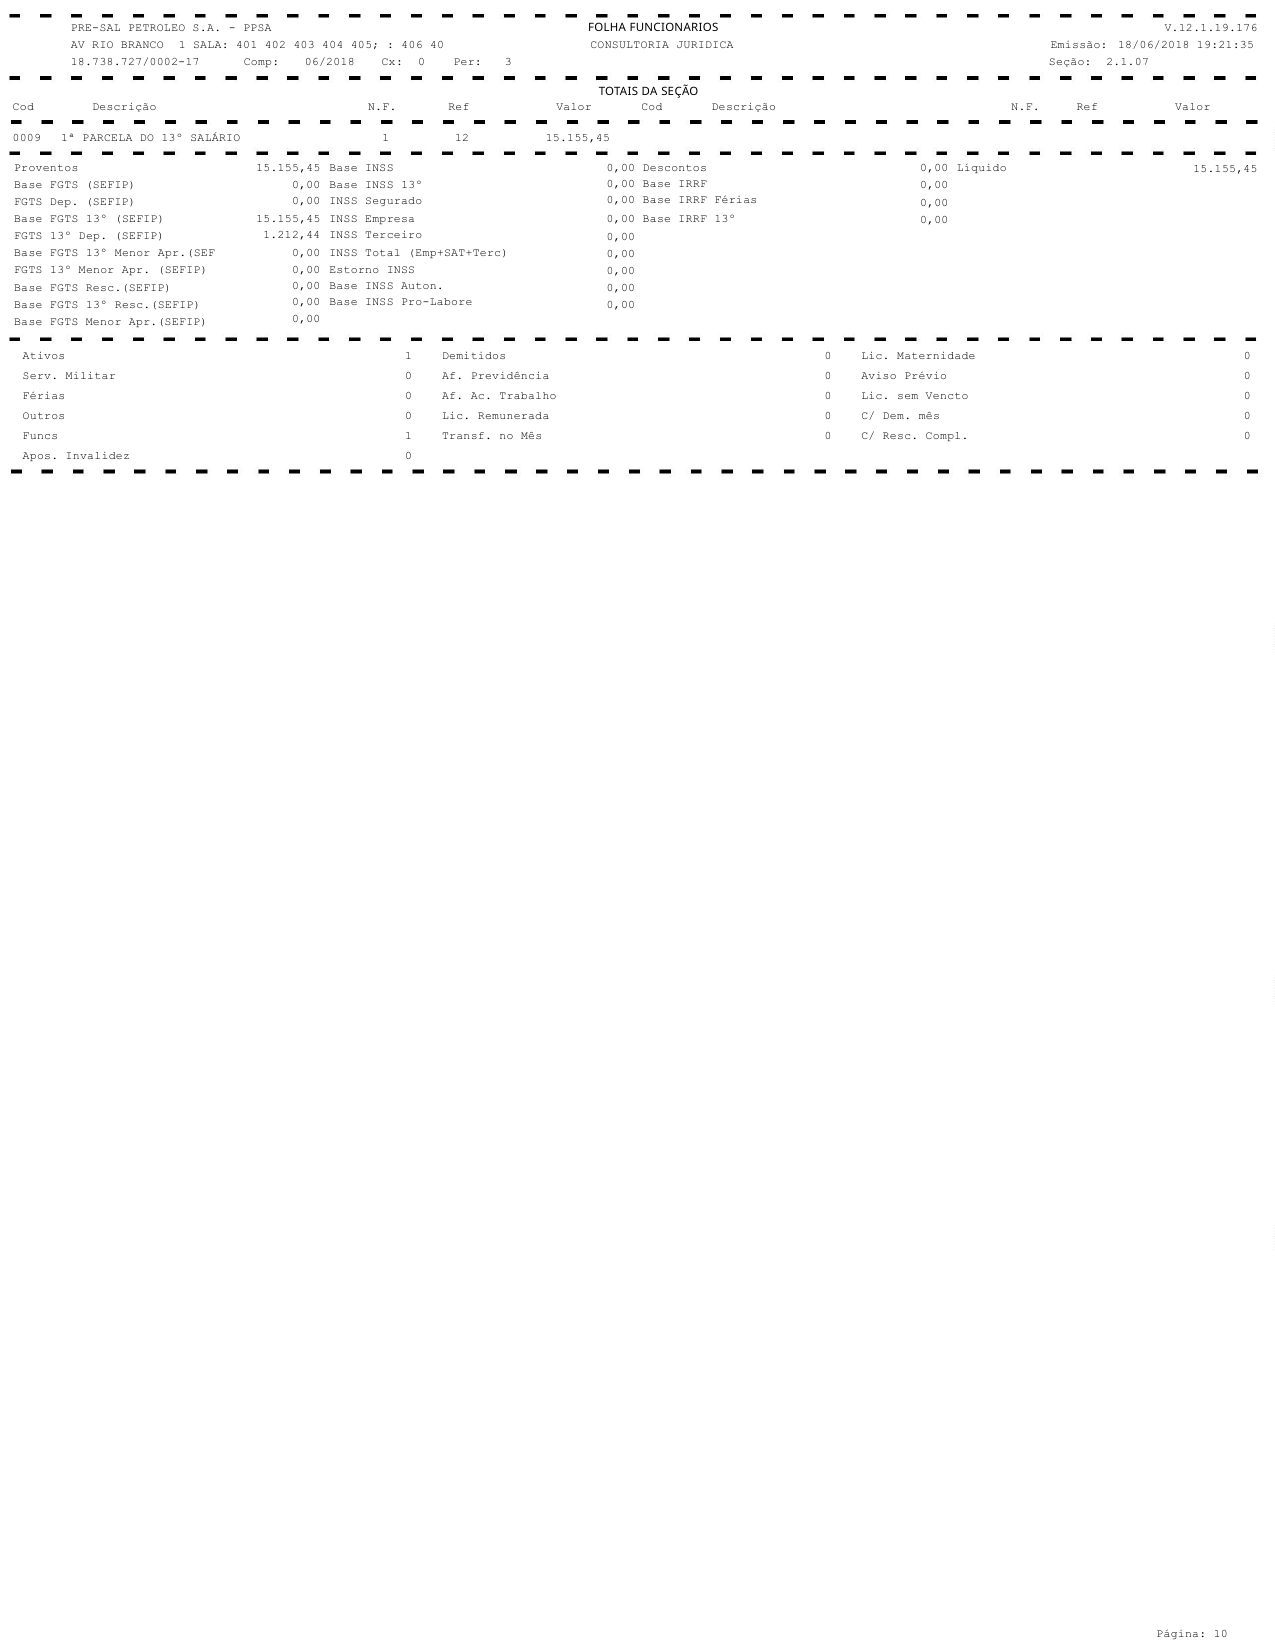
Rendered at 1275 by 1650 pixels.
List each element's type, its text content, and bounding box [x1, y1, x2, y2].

text Per: [453, 55, 499, 68]
text C/ Dem. mês [861, 408, 986, 422]
text Emissão: [1050, 38, 1118, 51]
text 0,00 INSS Total (Emp+SAT+Terc) [292, 246, 534, 259]
text Cx: [381, 55, 418, 68]
text Comp: [243, 55, 297, 68]
text 0,00 [606, 230, 652, 243]
text 0,00 Estorno INSS [292, 262, 534, 276]
text 0 [824, 348, 849, 362]
text 0 [1244, 428, 1268, 442]
text 0 [824, 388, 849, 402]
text FGTS 13º Dep. (SEFIP) [14, 229, 240, 242]
text Af. Ac. Trabalho [442, 388, 574, 402]
text 1 [405, 428, 429, 442]
text 0,00 [920, 196, 966, 209]
text 0,00 INSS Segurado [292, 194, 442, 207]
text AV RIO BRANCO 1 SALA: 401 402 403 404 405; : 406 40 [71, 38, 469, 51]
text 15.155,45 INSS Empresa [256, 212, 448, 225]
text Base FGTS 13º Menor Apr.(SEF [14, 246, 240, 259]
text Demitidos [442, 348, 524, 362]
text 009 [37, 130, 58, 144]
text 1 [382, 130, 406, 144]
text 0 [1244, 388, 1268, 402]
text N.F. [368, 99, 414, 113]
text 0 [824, 408, 849, 422]
text Af. Previdência [442, 368, 574, 382]
text 0 [418, 55, 442, 68]
text Funcs [22, 428, 76, 442]
text 0,00 Base IRRF Férias [606, 193, 780, 206]
text Página: 10 [1156, 1626, 1244, 1640]
text Lic. Remunerada [442, 408, 574, 422]
text PRE-SAL PETROLEO S.A. - PPSA [71, 21, 297, 34]
text Cod [641, 99, 680, 113]
text 15.155,45 [546, 130, 627, 144]
text 18.738.727/0002-17 [71, 55, 219, 68]
text 0,00 [606, 298, 652, 312]
text Descrição [92, 99, 174, 113]
text 1 [405, 348, 429, 362]
text Base FGTS Menor Apr.(SEFIP) [14, 314, 240, 328]
text 0,00 [606, 264, 652, 277]
text 12 [455, 130, 487, 144]
text 0,00 [920, 177, 1024, 191]
text Transf. no Mês [442, 428, 574, 442]
text N.F. [1011, 99, 1057, 113]
text 0,00 Base IRRF [606, 177, 780, 190]
text 0,00 [292, 312, 534, 325]
text Aviso Prévio [861, 368, 964, 382]
text Outros [22, 408, 83, 422]
text 0 [405, 388, 429, 402]
text 3 [504, 55, 529, 68]
text Base FGTS 13º Resc.(SEFIP) [14, 297, 240, 311]
text 0,00 Base INSS Auton. [292, 278, 534, 292]
text 0,00 [920, 213, 966, 226]
text 0,00 [606, 247, 652, 260]
text Lic. Maternidade [861, 348, 993, 362]
text Cod [12, 99, 58, 113]
text FGTS Dep. (SEFIP) [14, 194, 154, 208]
text C/ Resc. Compl. [861, 428, 986, 442]
text Férias [22, 388, 133, 402]
text 06/2018 [304, 55, 372, 68]
text Valor [556, 99, 609, 113]
text Apos. Invalidez [22, 448, 147, 462]
text 0 [1244, 348, 1268, 362]
text Seção: 2.1.07 [1049, 55, 1166, 68]
picture [0, 0, 1275, 1650]
text Lic. sem Vencto [861, 388, 986, 402]
text 0 [405, 408, 429, 422]
text 0 [405, 448, 429, 462]
text 0 [824, 368, 849, 382]
text V.12.1.19.176 [1164, 21, 1275, 34]
text Base FGTS (SEFIP) [14, 177, 154, 191]
text 0,00 Líquido [920, 160, 1024, 174]
text FOLHA FUNCIONARIOS [588, 21, 737, 34]
text 0,00 [606, 281, 652, 294]
text Ref [448, 99, 487, 113]
text 1.212,44 INSS Terceiro [263, 228, 448, 242]
text Ref [1076, 99, 1115, 113]
text Ativos [22, 348, 83, 362]
text 0 [12, 130, 37, 144]
text 0,00 Base INSS Pro-Labore [292, 295, 534, 308]
text 15.155,45 [1193, 161, 1275, 175]
text Valor [1175, 99, 1228, 113]
text Base FGTS Resc.(SEFIP) [14, 280, 240, 294]
text FGTS 13º Menor Apr. (SEFIP) [14, 263, 240, 277]
text 18/06/2018 19:21:35 [1118, 38, 1275, 51]
text 0 [824, 428, 849, 442]
text 0 [405, 368, 429, 382]
text 0 [1244, 408, 1268, 422]
text TOTAIS DA SEÇÃO [598, 84, 723, 98]
text Descrição [711, 99, 793, 113]
text Proventos [14, 160, 96, 174]
text 15.155,45 Base INSS [256, 160, 414, 174]
text Base FGTS 13º (SEFIP) [14, 212, 240, 225]
text 1ª PARCELA DO 13º SALÁRIO [61, 130, 266, 144]
text 0 [1244, 368, 1268, 382]
text 0,00 Base INSS 13º [292, 177, 442, 191]
text Serv. Militar [22, 368, 133, 382]
text 0,00 Descontos [606, 160, 780, 174]
text CONSULTORIA JURIDICA [590, 38, 756, 51]
text 0,00 Base IRRF 13º [606, 212, 755, 225]
